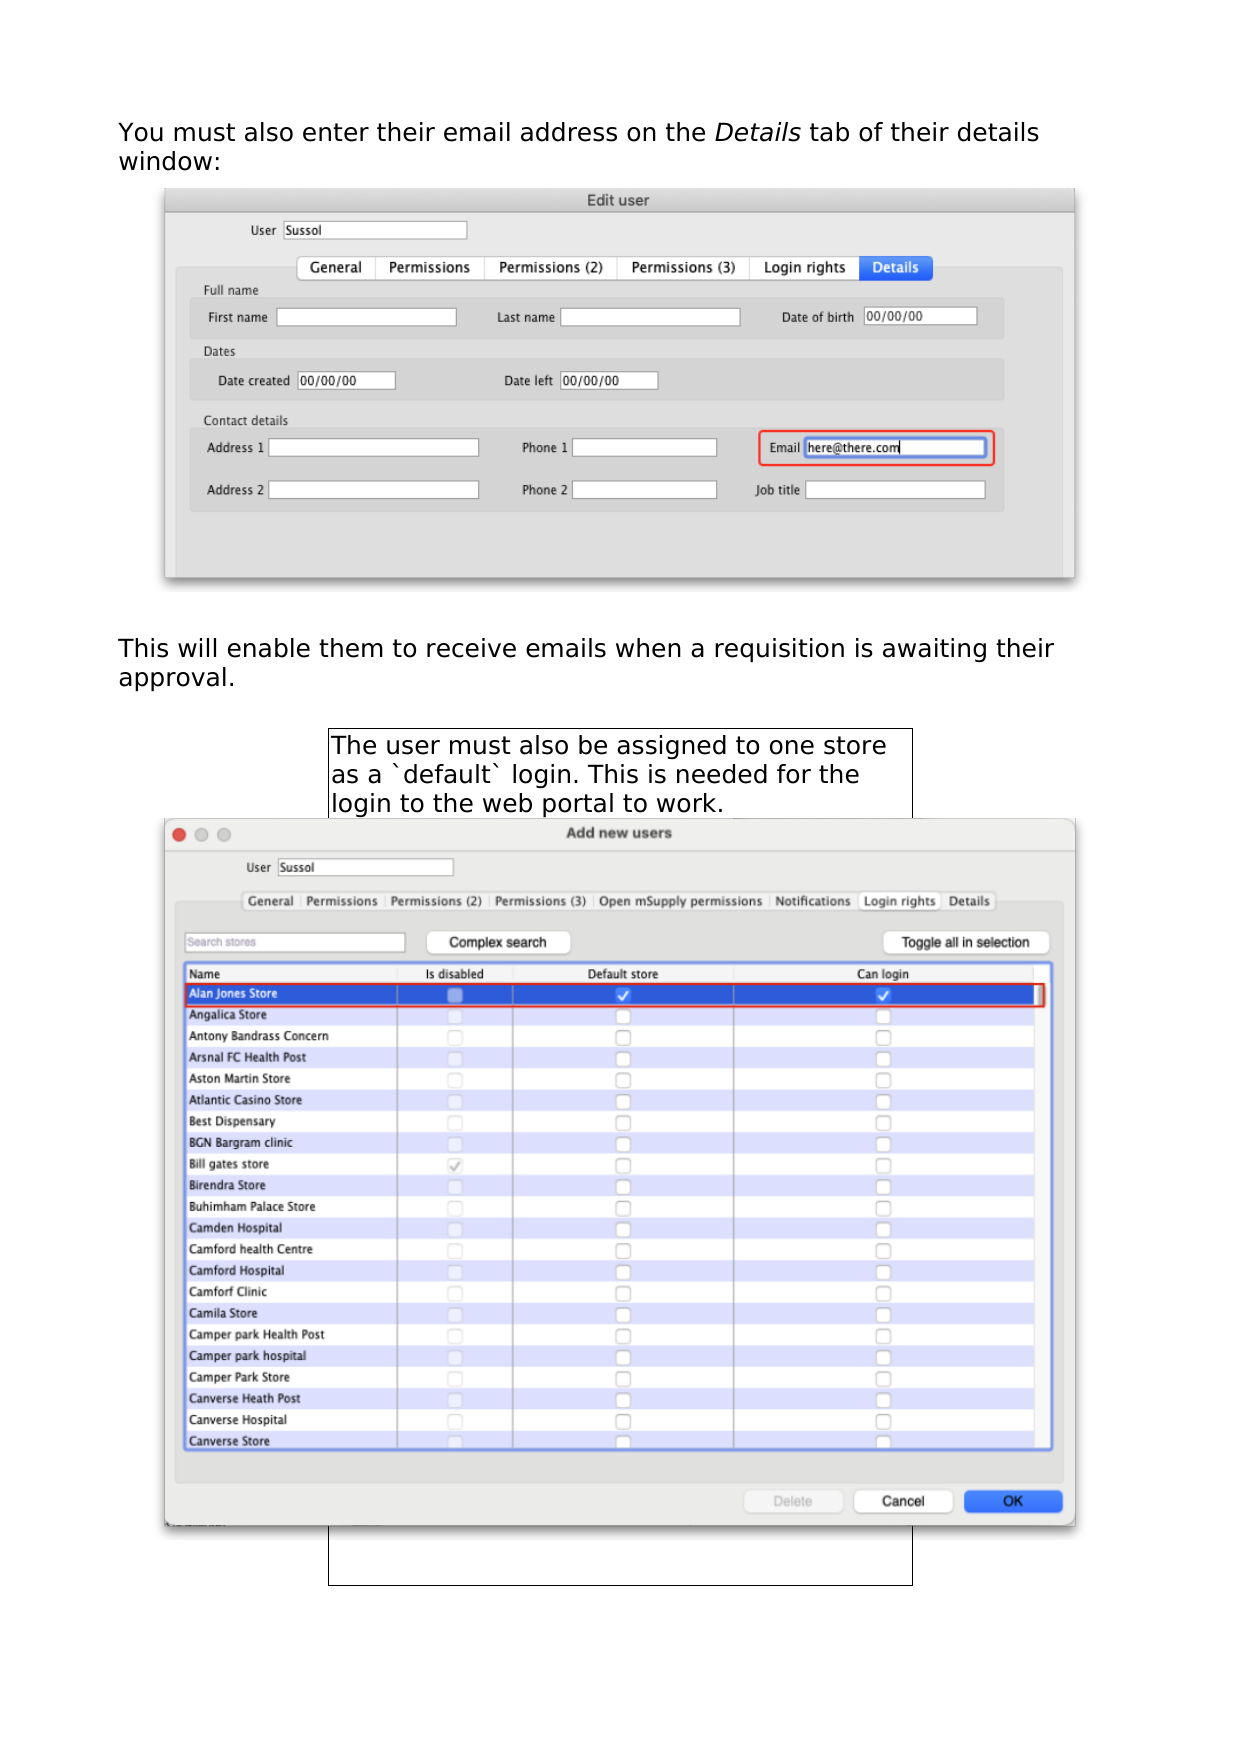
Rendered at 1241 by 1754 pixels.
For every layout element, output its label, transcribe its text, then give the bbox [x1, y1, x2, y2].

table_header [329, 1540, 912, 1584]
table_header The user must also be assigned to one store as a `default` login. This is needed for the login to the web portal to work. [329, 729, 912, 818]
text You must also enter their email address on the Details tab of their details window: [118, 118, 1122, 176]
picture [151, 818, 1089, 1540]
text This will enable them to receive emails when a requisition is awaiting their approval. [118, 634, 1122, 692]
picture [151, 188, 1089, 592]
